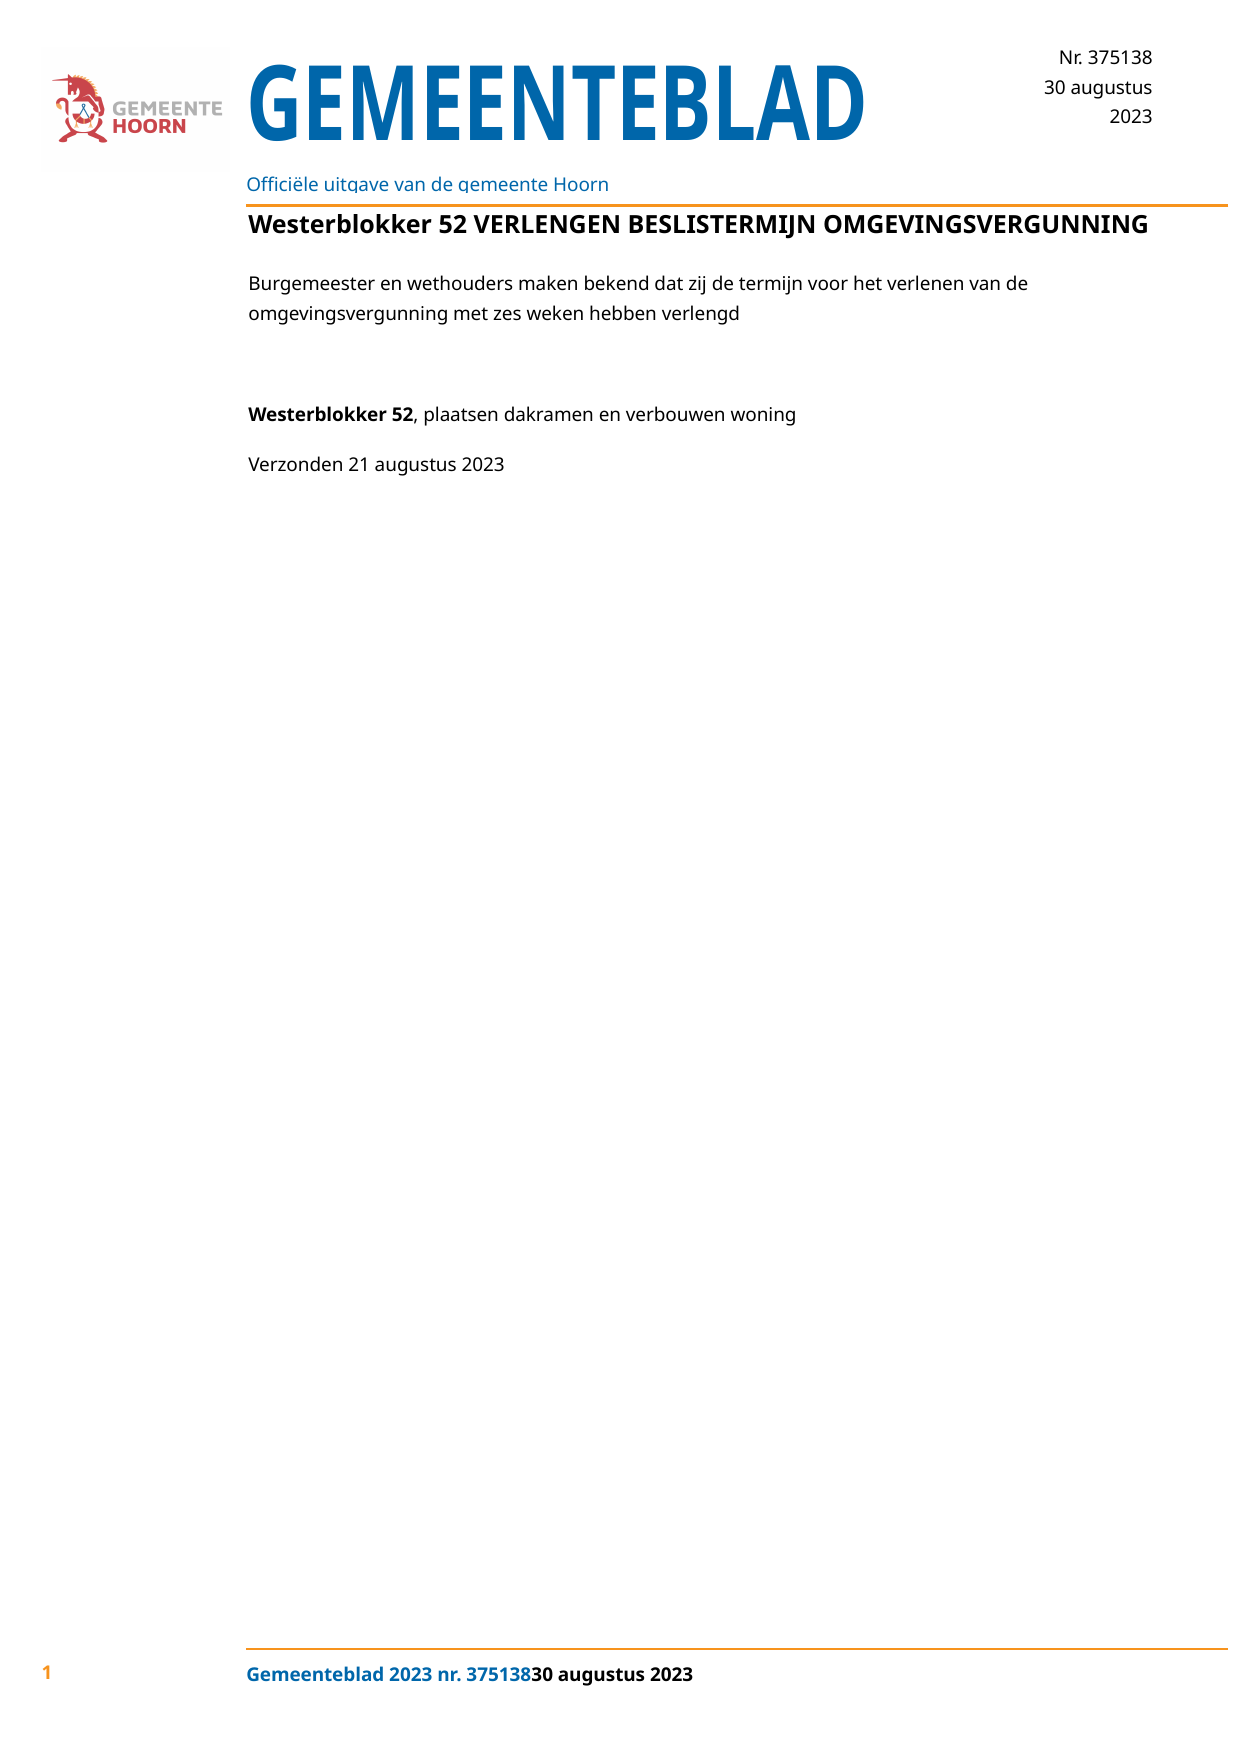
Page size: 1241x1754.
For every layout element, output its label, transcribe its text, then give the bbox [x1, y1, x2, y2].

picture [41, 47, 231, 172]
text Westerblokker 52 VERLENGEN BESLISTERMIJN OMGEVINGSVERGUNNING [248, 207, 1152, 241]
text Burgemeester en wethouders maken bekend dat zij de termijn voor het verlenen van de omgevingsvergunning met zes weken hebben verlengd [248, 270, 1152, 326]
text Westerblokker 52, plaatsen dakramen en verbouwen woning [248, 401, 1152, 426]
text Verzonden 21 augustus 2023 [248, 451, 1152, 477]
